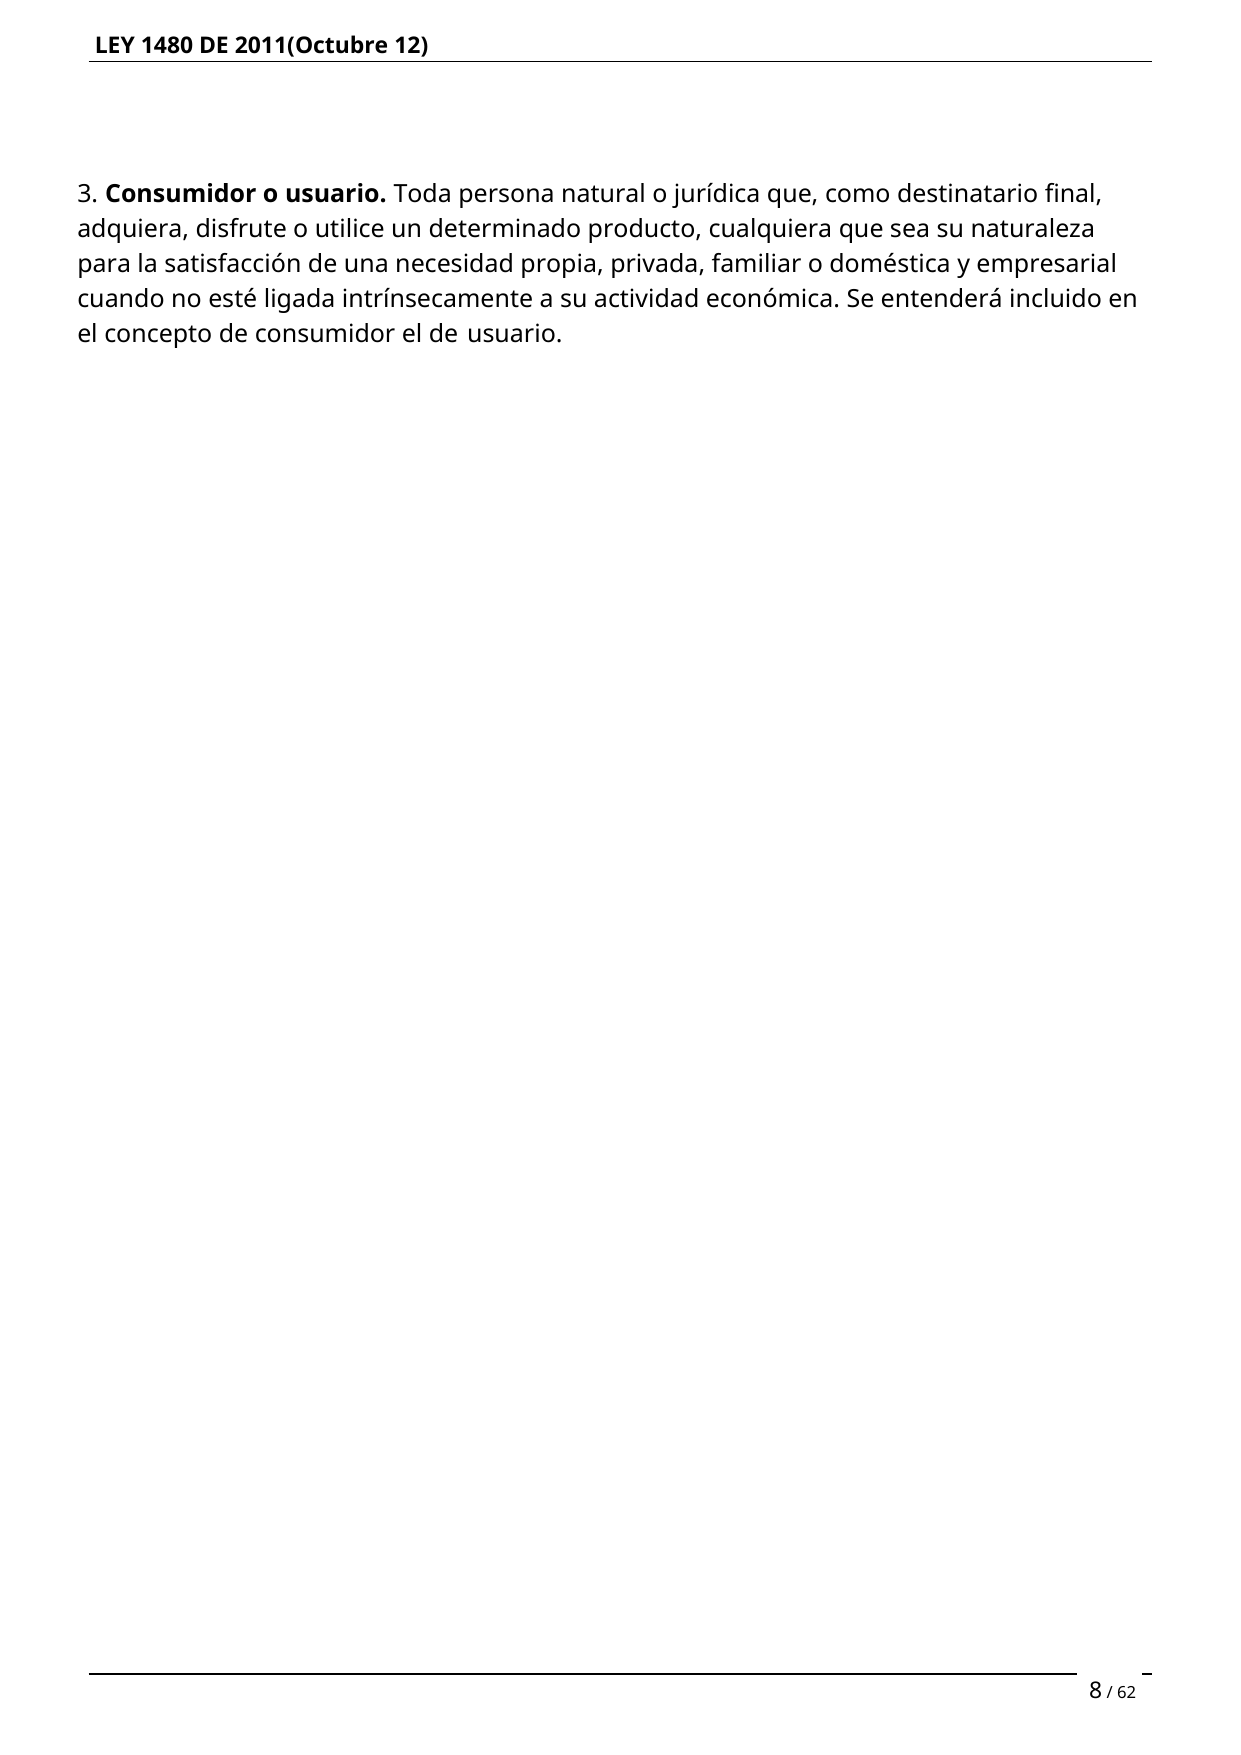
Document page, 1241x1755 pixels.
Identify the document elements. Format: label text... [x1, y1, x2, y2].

list Consumidor o usuario. Toda persona natural o jurídica que, como destinatario final, adquiera, disfrute o utilice un determinado producto, cualquiera que sea su naturaleza para la satisfacción de una necesidad propia, privada, familiar o doméstica y empresarial cuando no esté ligada intrínsecamente a su actividad económica. Se entenderá incluido en el concepto de consumidor el de usuario. [77, 176, 1143, 350]
